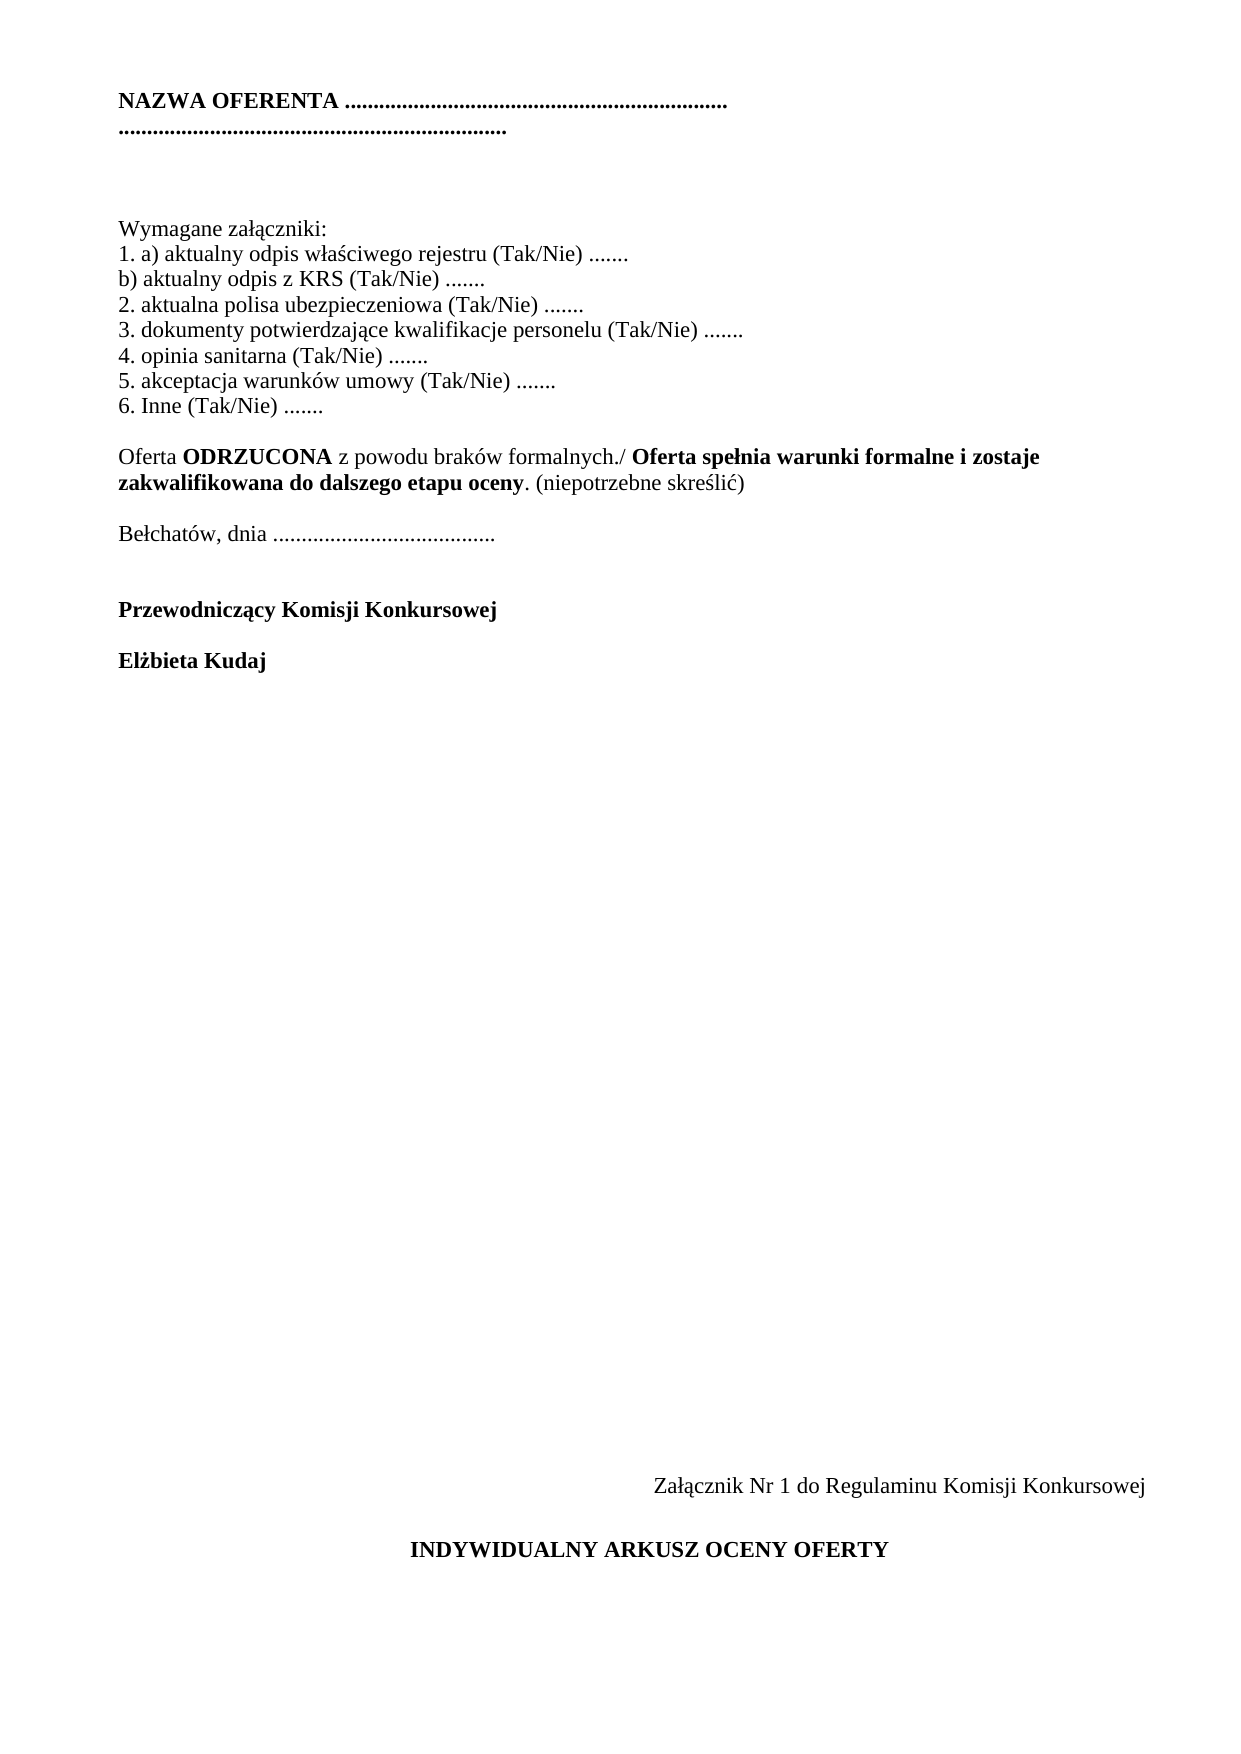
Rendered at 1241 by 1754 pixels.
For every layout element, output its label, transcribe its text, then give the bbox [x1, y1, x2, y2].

text NAZWA OFERENTA ................................................................... .................................................................... Wymagane załączniki: 1. a) aktualny odpis właściwego rejestru (Tak/Nie) ....... b) aktualny odpis z KRS (Tak/Nie) ....... 2. aktualna polisa ubezpieczeniowa (Tak/Nie) ....... 3. dokumenty potwierdzające kwalifikacje personelu (Tak/Nie) ....... 4. opinia sanitarna (Tak/Nie) ....... 5. akceptacja warunków umowy (Tak/Nie) ....... 6. Inne (Tak/Nie) ....... Oferta ODRZUCONA z powodu braków formalnych./ Oferta spełnia warunki formalne i zostaje zakwalifikowana do dalszego etapu oceny. (niepotrzebne skreślić) Bełchatów, dnia ....................................... Przewodniczący Komisji Konkursowej Elżbieta Kudaj [118, 88, 1152, 826]
text INDYWIDUALNY ARKUSZ OCENY OFERTY [148, 1511, 1152, 1562]
text Załącznik Nr 1 do Regulaminu Komisji Konkursowej [148, 838, 1152, 1499]
